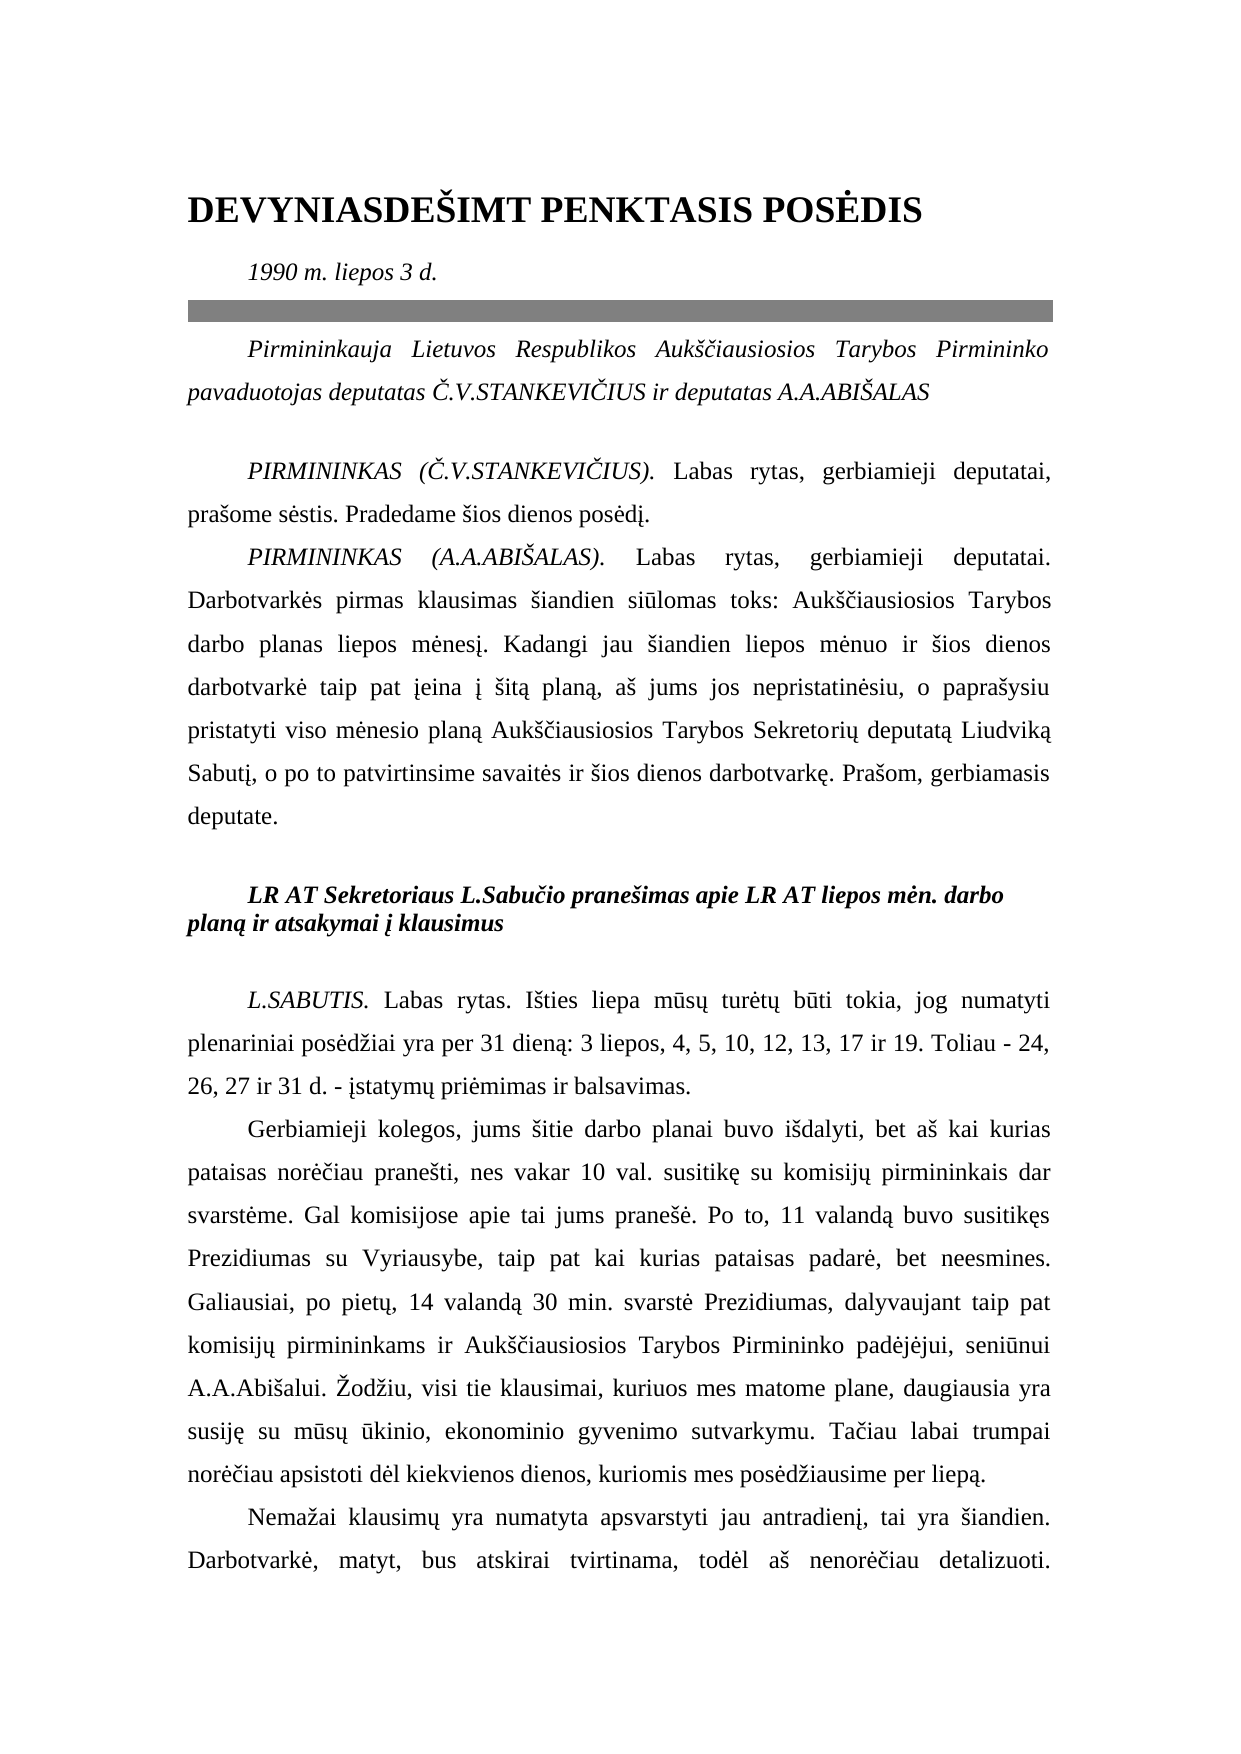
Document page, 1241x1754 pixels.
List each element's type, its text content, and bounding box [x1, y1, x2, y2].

text PIRMININKAS (A.A.ABIŠALAS). Labas rytas, gerbiamieji deputatai. Darbotvarkės pirmas klausimas šiandien siūlomas toks: Aukščiausiosios Ta­rybos darbo planas liepos mėnesį. Kadangi jau šiandien liepos mėnuo ir šios dienos darbotvarkė taip pat įeina į šitą planą, aš jums jos nepristatinėsiu, o paprašysiu pristatyti viso mėnesio planą Aukščiausiosios Tarybos Sekreto­rių deputatą Liudviką Sabutį, o po to patvirtinsime savaitės ir šios dienos darbotvarkę. Prašom, gerbiamasis deputate. [187, 542, 1051, 830]
text 1990 m. liepos 3 d. [187, 257, 1051, 286]
subtitle Devyniasdešimt penktasis posėdis [187, 188, 1053, 231]
subtitle LR AT Sekretoriaus L.Sabučio pranešimas apie LR AT liepos mėn. darbo planą ir atsakymai į klausimus [187, 880, 1053, 937]
text L.SABUTIS. Labas rytas. Išties liepa mūsų turėtų būti tokia, jog numatyti plenariniai posėdžiai yra per 31 dieną: 3 liepos, 4, 5, 10, 12, 13, 17 ir 19. Toliau - 24, 26, 27 ir 31 d. - įstatymų priėmimas ir balsavimas. [187, 985, 1051, 1100]
text Pirmininkauja Lietuvos Respublikos Aukščiausiosios Tarybos Pirmininko pavaduotojas deputatas Č.V.STANKEVIČIUS ir deputatas A.A.ABIŠALAS [187, 334, 1051, 406]
text Gerbiamieji kolegos, jums šitie darbo planai buvo išdalyti, bet aš kai kurias pataisas norėčiau pranešti, nes vakar 10 val. susitikę su komisijų pirmininkais dar svarstėme. Gal komisijose apie tai jums pranešė. Po to, 11 valandą buvo susitikęs Prezidiumas su Vyriausybe, taip pat kai kurias patai­sas padarė, bet neesmines. Galiausiai, po pietų, 14 valandą 30 min. svarstė Prezidiumas, dalyvaujant taip pat komisijų pirmininkams ir Aukščiausiosios Tarybos Pirmininko padėjėjui, seniūnui A.A.Abišalui. Žodžiu, visi tie klau­simai, kuriuos mes matome plane, daugiausia yra susiję su mūsų ūkinio, ekonominio gyvenimo sutvarkymu. Tačiau labai trumpai norėčiau apsistoti dėl kiekvienos dienos, kuriomis mes posėdžiausime per liepą. [187, 1114, 1051, 1488]
text PIRMININKAS (Č.V.STANKEVIČIUS). Labas rytas, gerbiamieji deputa­tai, prašome sėstis. Pradedame šios dienos posėdį. [187, 456, 1051, 528]
text Nemažai klausimų yra numatyta apsvarstyti jau antradienį, tai yra šiandien. Darbotvarkė, matyt, bus atskirai tvirtinama, todėl aš nenorėčiau detalizuoti. [187, 1502, 1051, 1574]
